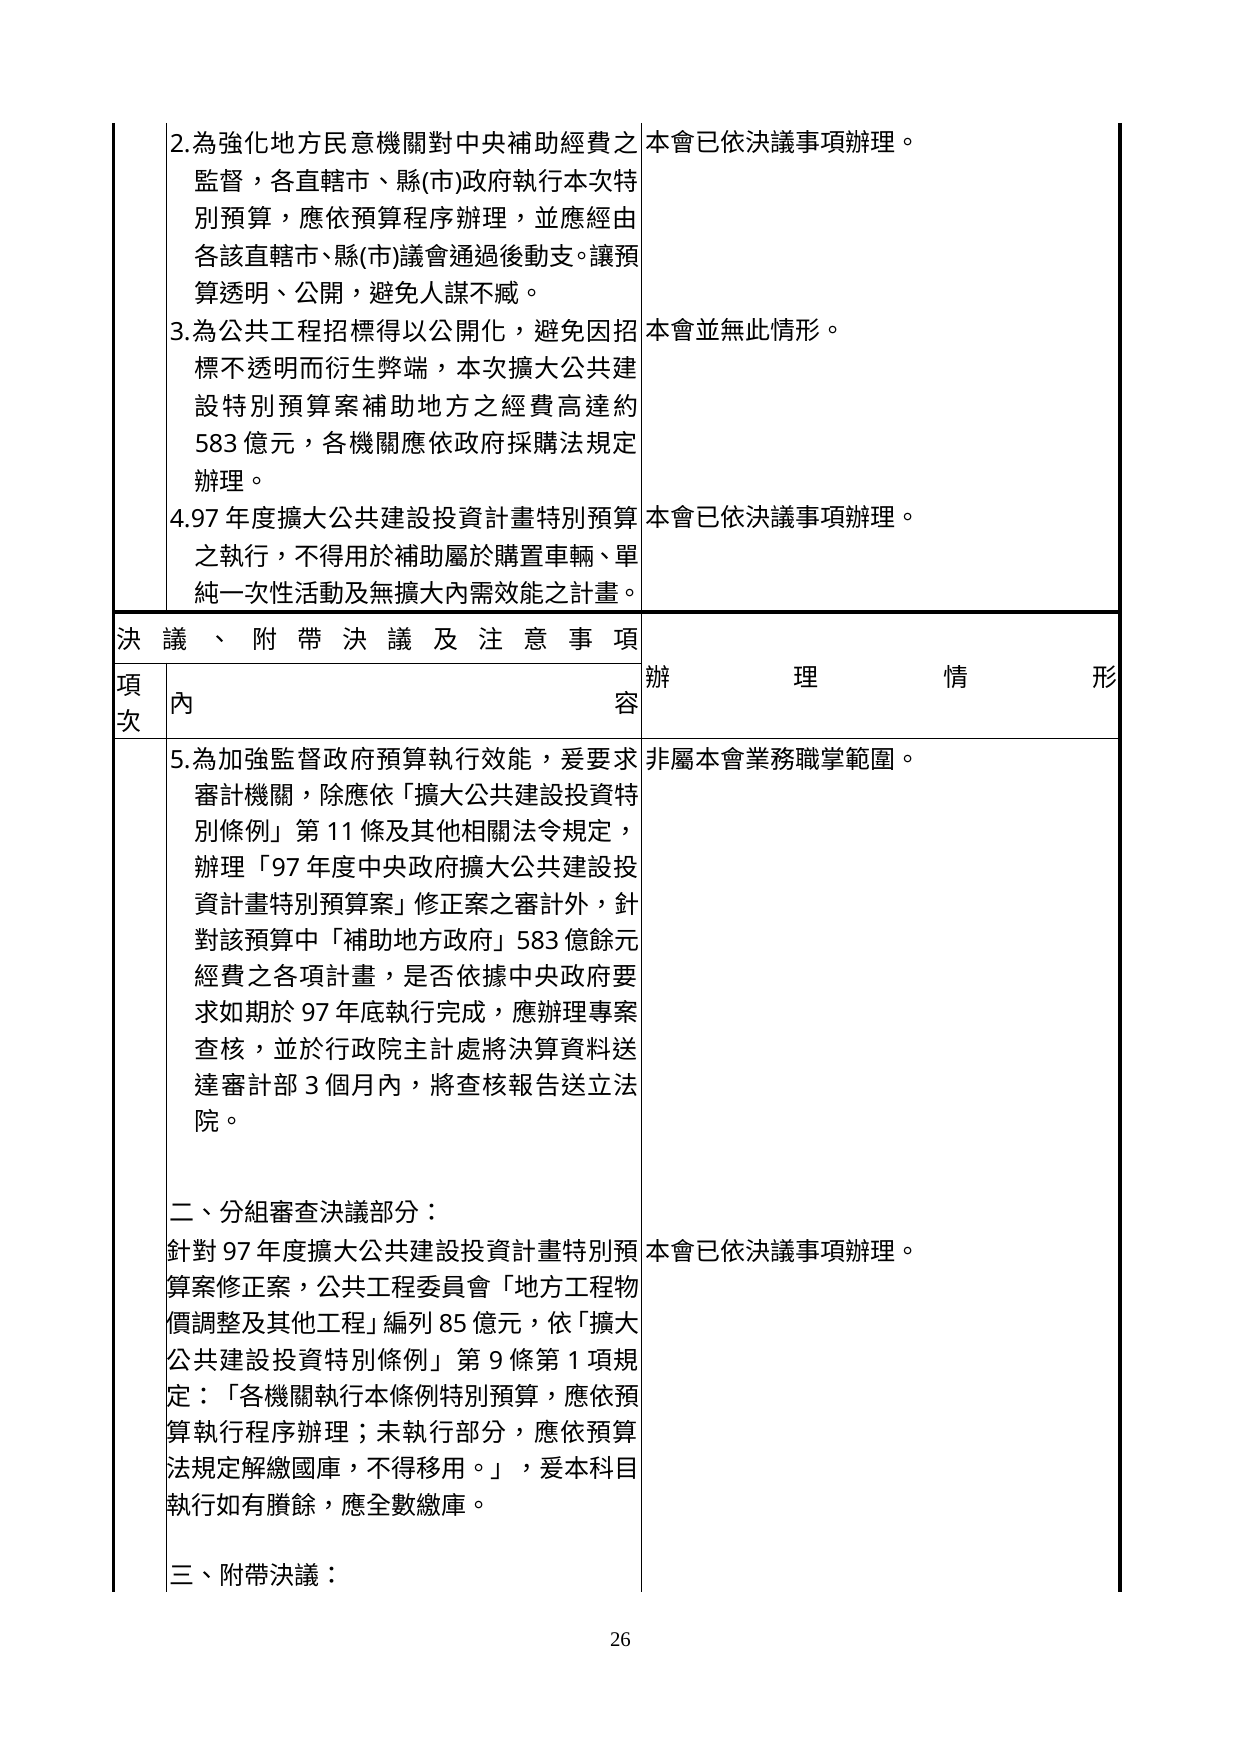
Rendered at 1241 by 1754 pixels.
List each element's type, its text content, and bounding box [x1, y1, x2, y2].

table_cell 2.為強化地方民意機關對中央補助經費之監督，各直轄市、縣(市)政府執行本次特別預算，應依預算程序辦理，並應經由各該直轄市、縣(市)議會通過後動支。讓預算透明、公開，避免人謀不臧。 [167, 123, 641, 310]
table_cell 本會已依決議事項辦理。 [642, 1231, 1118, 1521]
table_cell 決議、附帶決議及注意事項 [115, 614, 641, 662]
table_cell [115, 1521, 166, 1592]
table_cell [642, 1190, 1118, 1231]
table_cell 5.為加強監督政府預算執行效能，爰要求審計機關，除應依「擴大公共建設投資特別條例」第11條及其他相關法令規定，辦理「97年度中央政府擴大公共建設投資計畫特別預算案」修正案之審計外，針對該預算中「補助地方政府」583億餘元經費之各項計畫，是否依據中央政府要求如期於97年底執行完成，應辦理專案查核，並於行政院主計處將決算資料送達審計部3個月內，將查核報告送立法院。 [167, 739, 641, 1138]
table_cell 非屬本會業務職掌範圍。 [642, 739, 1118, 1138]
table_cell 本會並無此情形。 [642, 310, 1118, 498]
table_cell [115, 310, 166, 498]
table_cell [167, 1138, 641, 1190]
table_cell [642, 1521, 1118, 1592]
table_cell [115, 1231, 166, 1521]
table_cell [115, 498, 166, 610]
table_cell 項次 [115, 664, 166, 738]
table_cell 本會已依決議事項辦理。 [642, 498, 1118, 610]
table_cell 內容 [167, 664, 641, 738]
table_cell [115, 739, 166, 1138]
table_cell 3.為公共工程招標得以公開化，避免因招標不透明而衍生弊端，本次擴大公共建設特別預算案補助地方之經費高達約583億元，各機關應依政府採購法規定辦理。 [167, 310, 641, 498]
table_cell 4.97年度擴大公共建設投資計畫特別預算之執行，不得用於補助屬於購置車輛、單純一次性活動及無擴大內需效能之計畫。 [167, 498, 641, 610]
table_cell [115, 1190, 166, 1231]
table_cell [115, 123, 166, 310]
table_cell 針對97年度擴大公共建設投資計畫特別預算案修正案，公共工程委員會「地方工程物價調整及其他工程」編列85億元，依「擴大公共建設投資特別條例」第9條第1項規定：「各機關執行本條例特別預算，應依預算執行程序辦理；未執行部分，應依預算法規定解繳國庫，不得移用。」，爰本科目執行如有賸餘，應全數繳庫。 [167, 1231, 641, 1521]
table_cell 辦理情形 [642, 614, 1118, 738]
table_cell 本會已依決議事項辦理。 [642, 123, 1118, 310]
table_cell 三、附帶決議： [167, 1521, 641, 1592]
table_cell [115, 1138, 166, 1190]
table_cell [642, 1138, 1118, 1190]
table_cell 二、分組審查決議部分： [167, 1190, 641, 1231]
